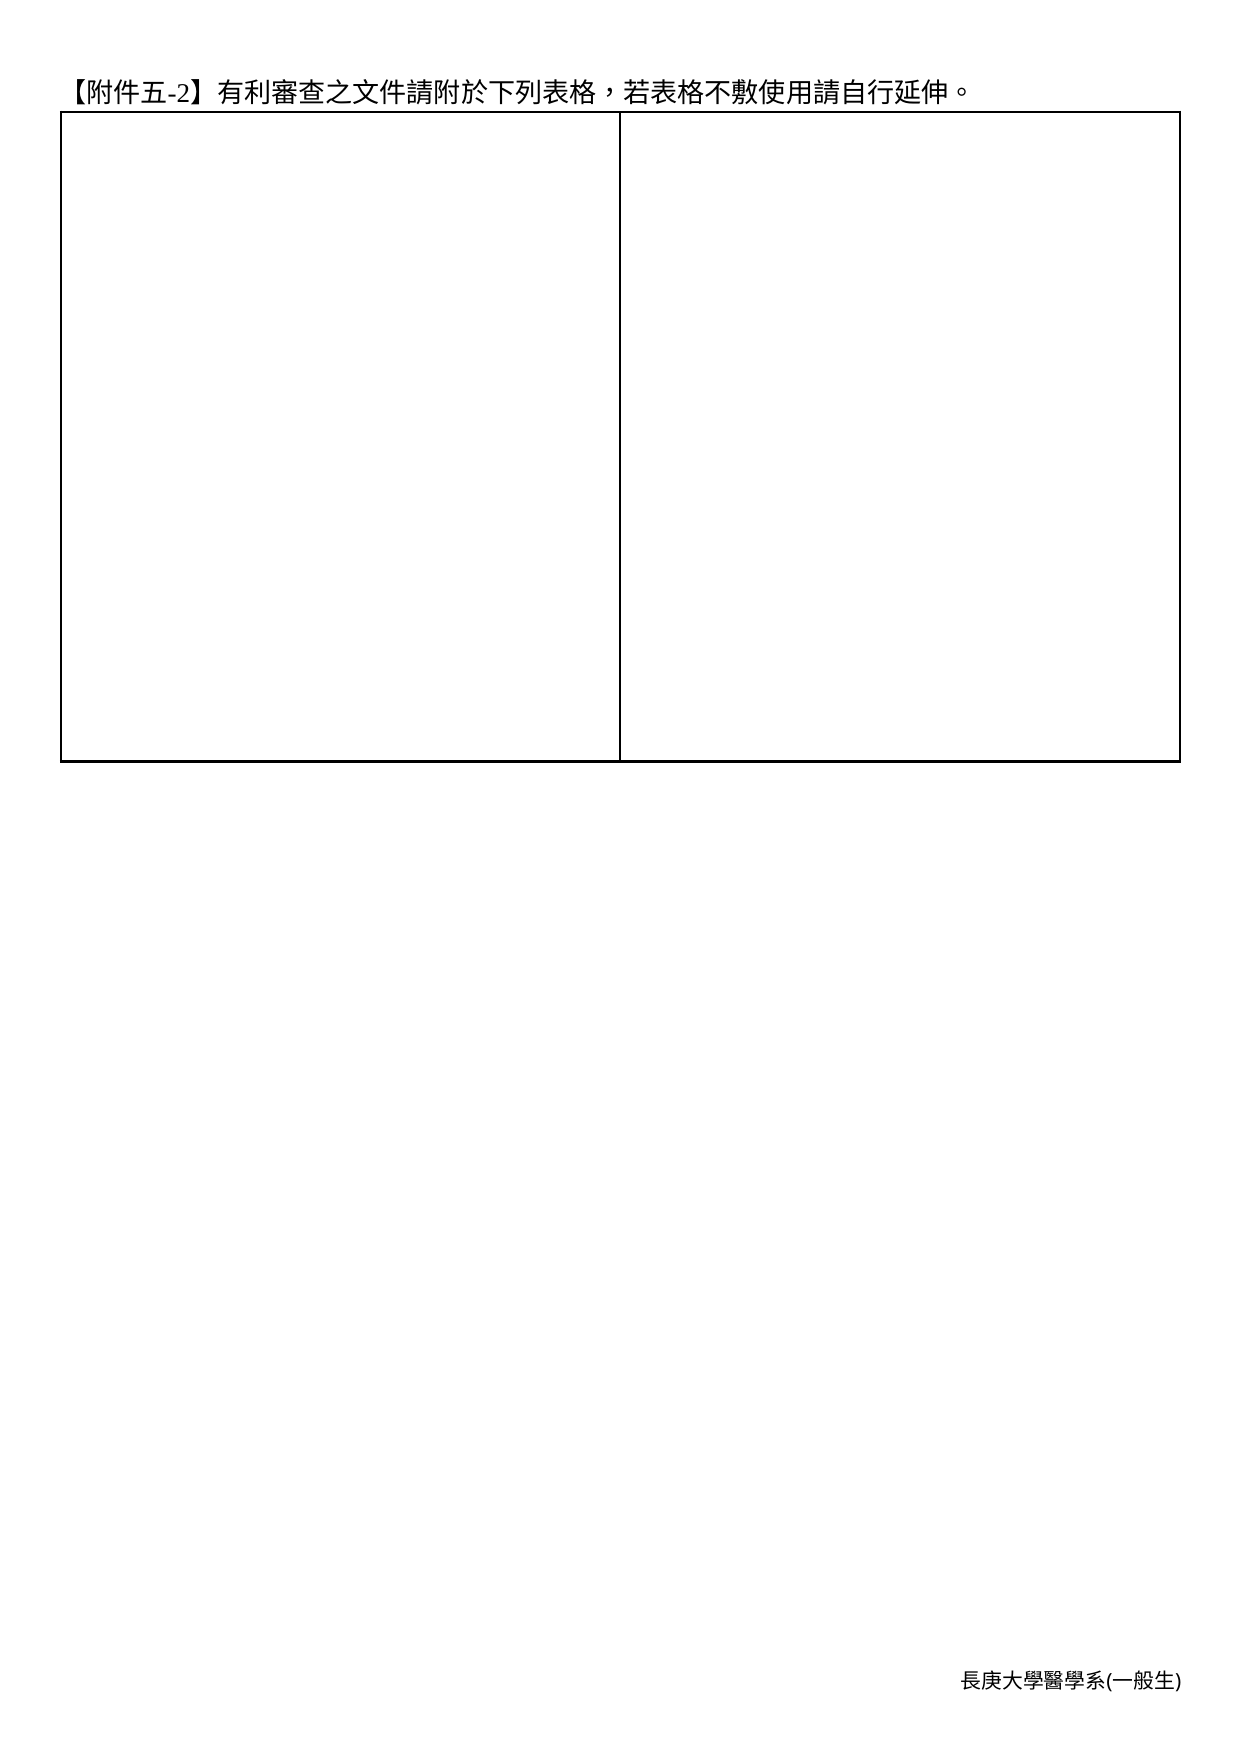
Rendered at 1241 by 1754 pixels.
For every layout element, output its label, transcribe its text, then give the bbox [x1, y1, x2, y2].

table_header [62, 113, 619, 760]
table_header [621, 113, 1179, 760]
text 【附件五-2】有利審查之文件請附於下列表格，若表格不敷使用請自行延伸。 [59, 71, 1181, 111]
